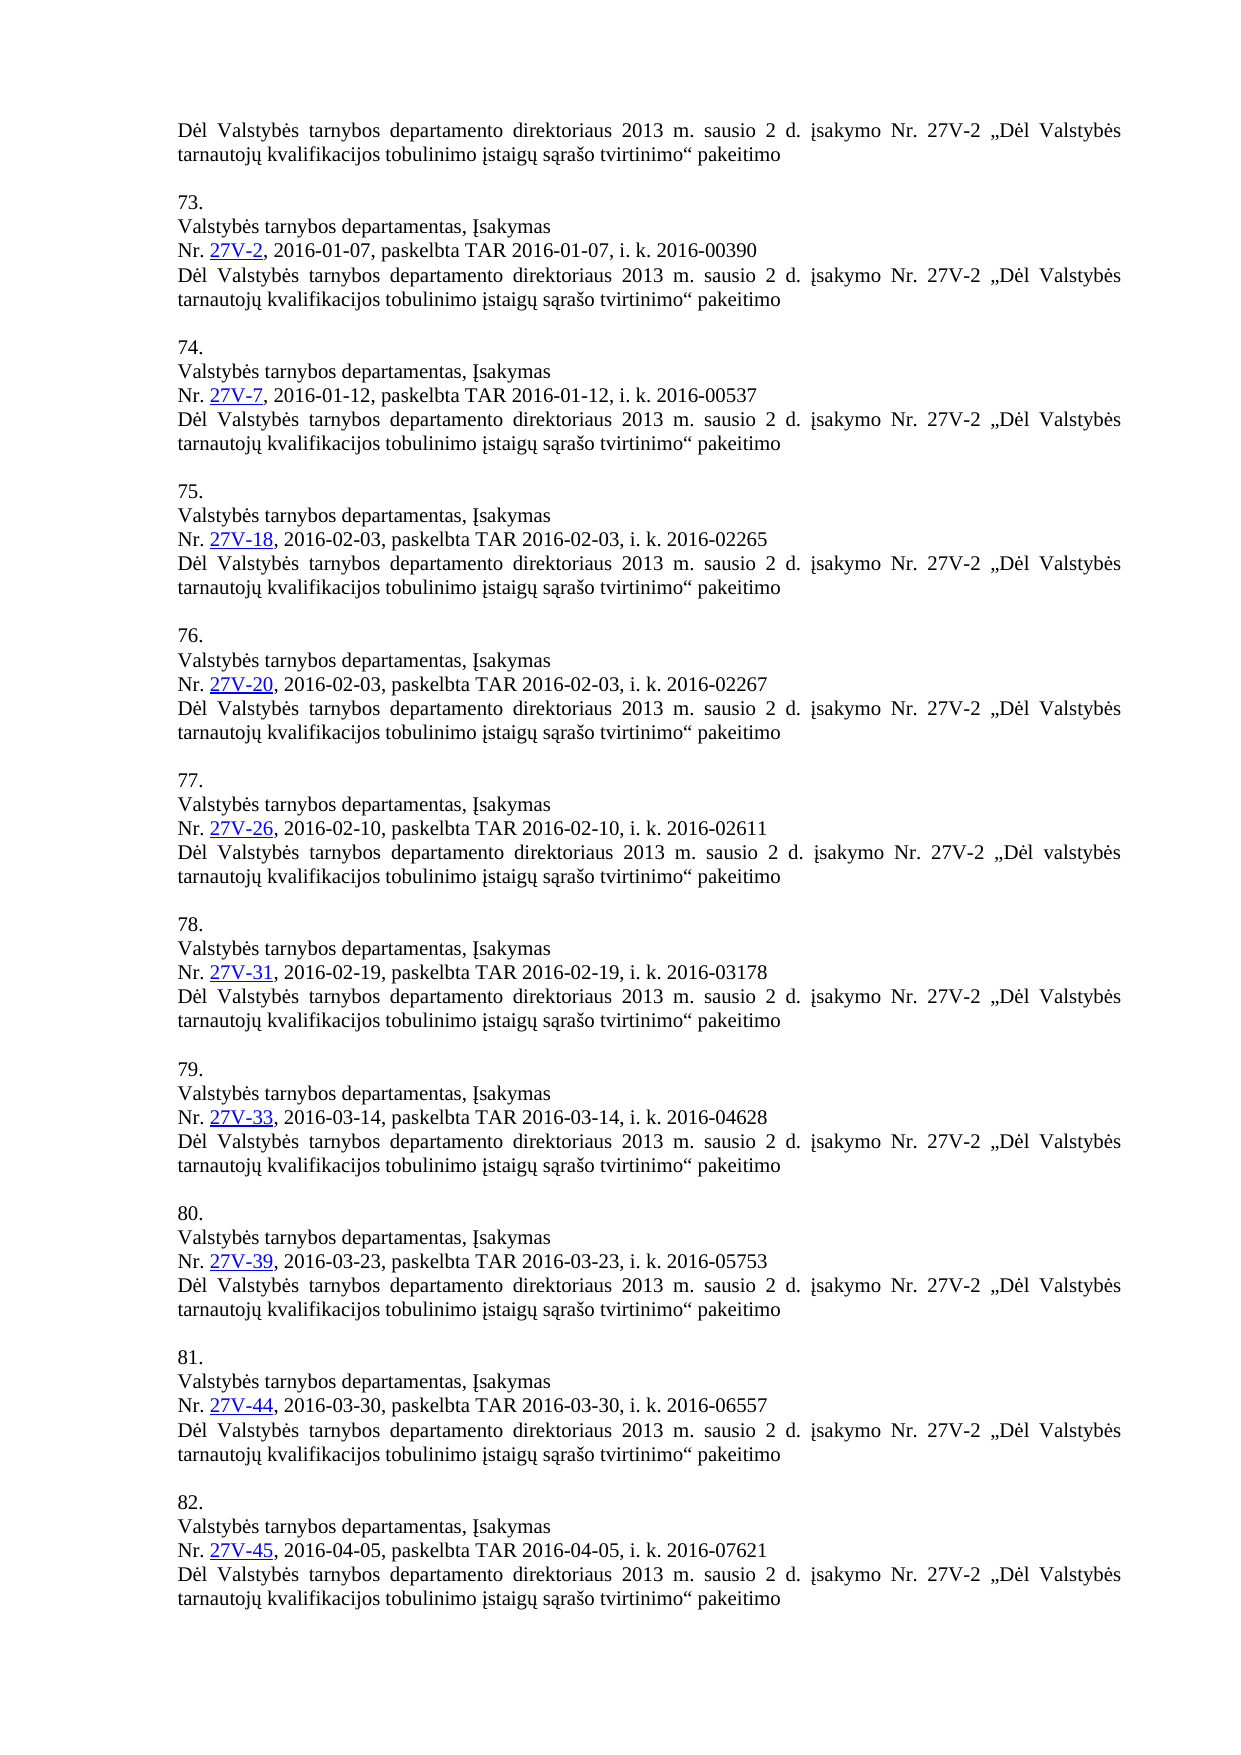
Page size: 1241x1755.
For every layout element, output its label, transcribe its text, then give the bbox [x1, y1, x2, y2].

text Valstybės tarnybos departamentas, Įsakymas [177, 503, 1122, 527]
text Dėl Valstybės tarnybos departamento direktoriaus 2013 m. sausio 2 d. įsakymo Nr. 27V-2 „Dėl Valstybės tarnautojų kvalifikacijos tobulinimo įstaigų sąrašo tvirtinimo“ pakeitimo [177, 407, 1122, 455]
text Nr. 27V-2, 2016-01-07, paskelbta TAR 2016-01-07, i. k. 2016-00390 [177, 238, 1122, 262]
text Valstybės tarnybos departamentas, Įsakymas [177, 1225, 1122, 1249]
text Dėl Valstybės tarnybos departamento direktoriaus 2013 m. sausio 2 d. įsakymo Nr. 27V-2 „Dėl Valstybės tarnautojų kvalifikacijos tobulinimo įstaigų sąrašo tvirtinimo“ pakeitimo [177, 1417, 1122, 1466]
text Dėl Valstybės tarnybos departamento direktoriaus 2013 m. sausio 2 d. įsakymo Nr. 27V-2 „Dėl Valstybės tarnautojų kvalifikacijos tobulinimo įstaigų sąrašo tvirtinimo“ pakeitimo [177, 984, 1122, 1032]
text Nr. 27V-44, 2016-03-30, paskelbta TAR 2016-03-30, i. k. 2016-06557 [177, 1393, 1122, 1417]
text Nr. 27V-26, 2016-02-10, paskelbta TAR 2016-02-10, i. k. 2016-02611 [177, 816, 1122, 840]
text 81. [177, 1345, 1122, 1369]
text Nr. 27V-18, 2016-02-03, paskelbta TAR 2016-02-03, i. k. 2016-02265 [177, 527, 1122, 551]
text 75. [177, 479, 1122, 503]
text Dėl Valstybės tarnybos departamento direktoriaus 2013 m. sausio 2 d. įsakymo Nr. 27V-2 „Dėl Valstybės tarnautojų kvalifikacijos tobulinimo įstaigų sąrašo tvirtinimo“ pakeitimo [177, 696, 1122, 744]
text Valstybės tarnybos departamentas, Įsakymas [177, 936, 1122, 960]
text Valstybės tarnybos departamentas, Įsakymas [177, 214, 1122, 238]
text 74. [177, 335, 1122, 359]
text 80. [177, 1201, 1122, 1225]
text Dėl Valstybės tarnybos departamento direktoriaus 2013 m. sausio 2 d. įsakymo Nr. 27V-2 „Dėl Valstybės tarnautojų kvalifikacijos tobulinimo įstaigų sąrašo tvirtinimo“ pakeitimo [177, 262, 1122, 311]
text Nr. 27V-45, 2016-04-05, paskelbta TAR 2016-04-05, i. k. 2016-07621 [177, 1538, 1122, 1562]
text Valstybės tarnybos departamentas, Įsakymas [177, 647, 1122, 672]
text Nr. 27V-7, 2016-01-12, paskelbta TAR 2016-01-12, i. k. 2016-00537 [177, 383, 1122, 407]
text Nr. 27V-31, 2016-02-19, paskelbta TAR 2016-02-19, i. k. 2016-03178 [177, 960, 1122, 984]
text Valstybės tarnybos departamentas, Įsakymas [177, 792, 1122, 816]
text Valstybės tarnybos departamentas, Įsakymas [177, 1081, 1122, 1105]
text Dėl Valstybės tarnybos departamento direktoriaus 2013 m. sausio 2 d. įsakymo Nr. 27V-2 „Dėl Valstybės tarnautojų kvalifikacijos tobulinimo įstaigų sąrašo tvirtinimo“ pakeitimo [177, 551, 1122, 599]
text 77. [177, 768, 1122, 792]
text Nr. 27V-20, 2016-02-03, paskelbta TAR 2016-02-03, i. k. 2016-02267 [177, 672, 1122, 696]
text Valstybės tarnybos departamentas, Įsakymas [177, 359, 1122, 383]
text Valstybės tarnybos departamentas, Įsakymas [177, 1369, 1122, 1393]
text Nr. 27V-33, 2016-03-14, paskelbta TAR 2016-03-14, i. k. 2016-04628 [177, 1105, 1122, 1129]
text 82. [177, 1490, 1122, 1514]
text Dėl Valstybės tarnybos departamento direktoriaus 2013 m. sausio 2 d. įsakymo Nr. 27V-2 „Dėl valstybės tarnautojų kvalifikacijos tobulinimo įstaigų sąrašo tvirtinimo“ pakeitimo [177, 840, 1122, 888]
text Dėl Valstybės tarnybos departamento direktoriaus 2013 m. sausio 2 d. įsakymo Nr. 27V-2 „Dėl Valstybės tarnautojų kvalifikacijos tobulinimo įstaigų sąrašo tvirtinimo“ pakeitimo [177, 118, 1122, 166]
text Dėl Valstybės tarnybos departamento direktoriaus 2013 m. sausio 2 d. įsakymo Nr. 27V-2 „Dėl Valstybės tarnautojų kvalifikacijos tobulinimo įstaigų sąrašo tvirtinimo“ pakeitimo [177, 1273, 1122, 1321]
text 73. [177, 190, 1122, 214]
text Nr. 27V-39, 2016-03-23, paskelbta TAR 2016-03-23, i. k. 2016-05753 [177, 1249, 1122, 1273]
text 78. [177, 912, 1122, 936]
text Valstybės tarnybos departamentas, Įsakymas [177, 1514, 1122, 1538]
text 76. [177, 623, 1122, 647]
text Dėl Valstybės tarnybos departamento direktoriaus 2013 m. sausio 2 d. įsakymo Nr. 27V-2 „Dėl Valstybės tarnautojų kvalifikacijos tobulinimo įstaigų sąrašo tvirtinimo“ pakeitimo [177, 1129, 1122, 1177]
text Dėl Valstybės tarnybos departamento direktoriaus 2013 m. sausio 2 d. įsakymo Nr. 27V-2 „Dėl Valstybės tarnautojų kvalifikacijos tobulinimo įstaigų sąrašo tvirtinimo“ pakeitimo [177, 1562, 1122, 1610]
text 79. [177, 1057, 1122, 1081]
